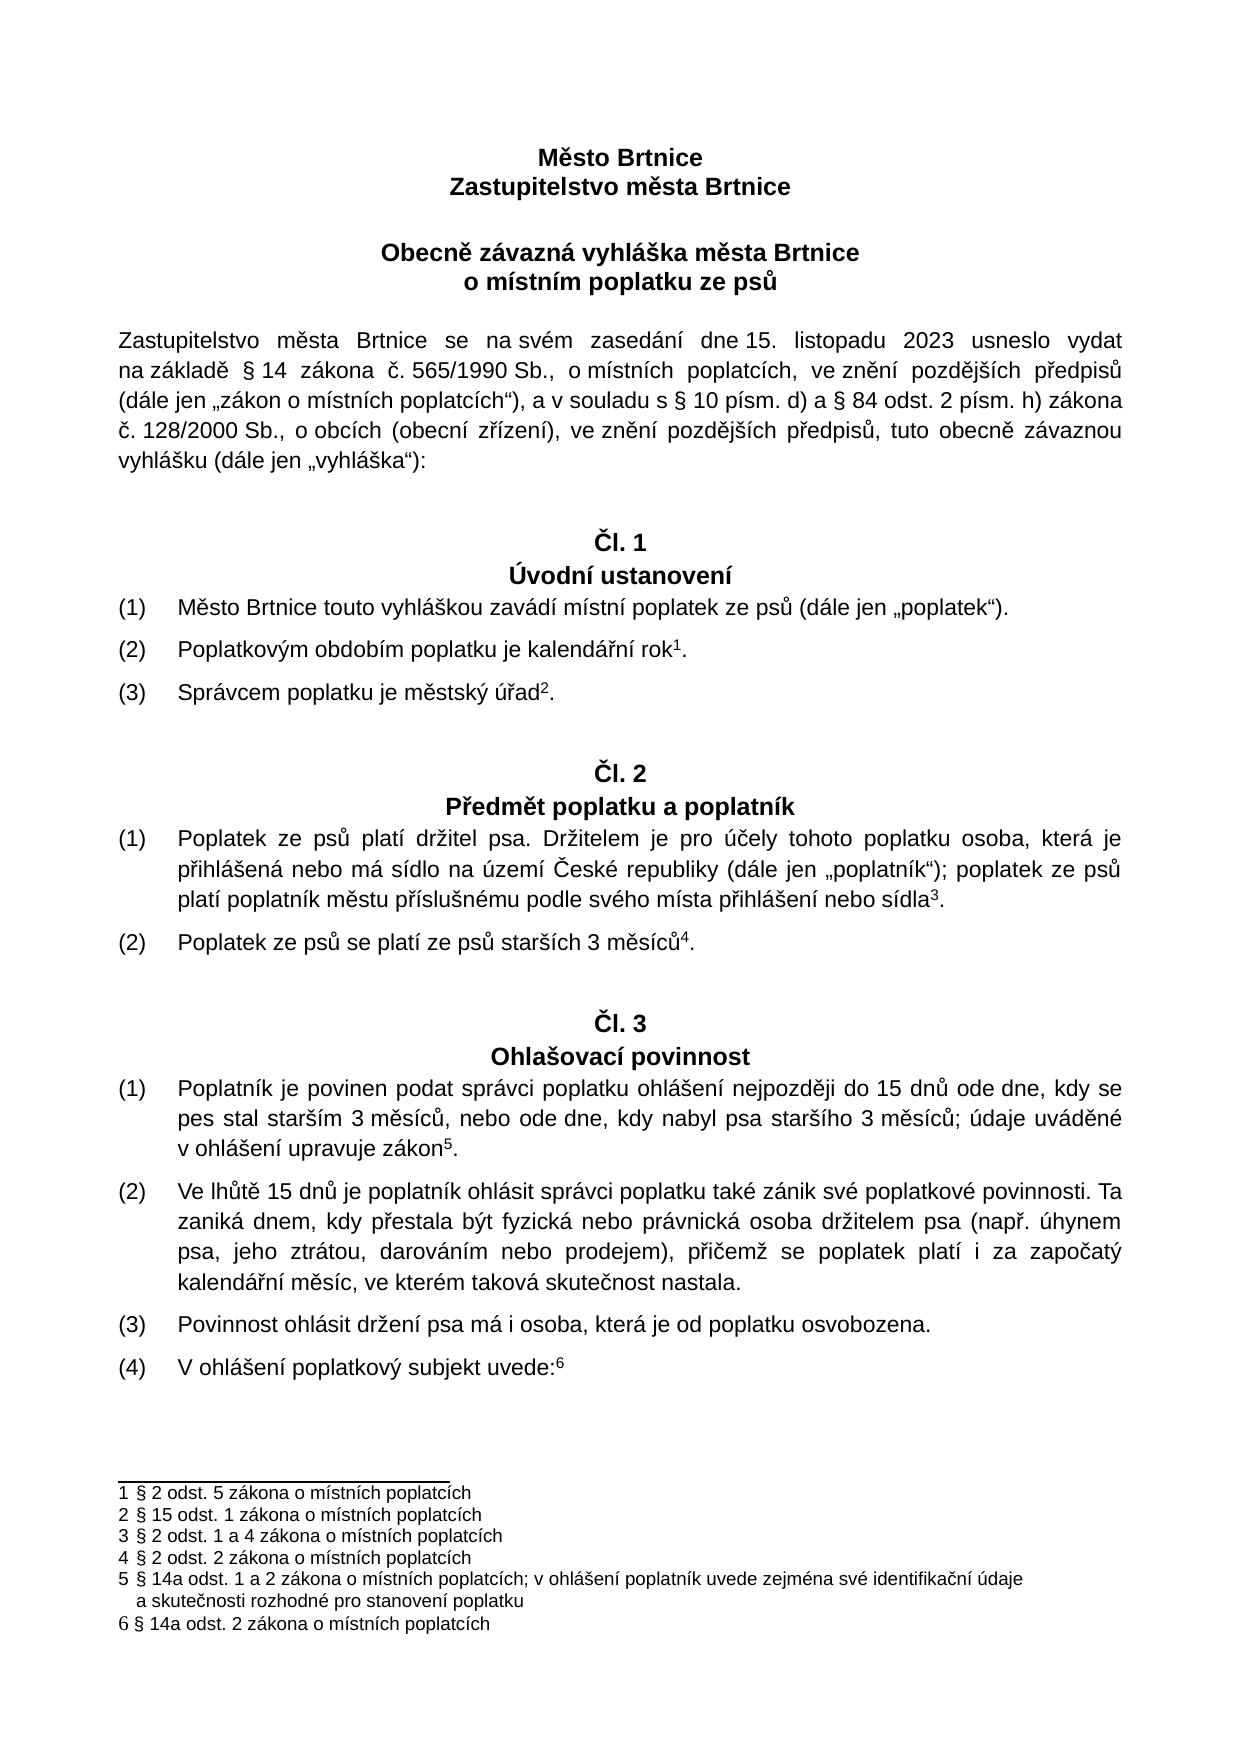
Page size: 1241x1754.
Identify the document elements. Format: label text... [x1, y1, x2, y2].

list Poplatek ze psů se platí ze psů starších 3 měsíců. [118, 928, 1122, 955]
list Poplatkovým obdobím poplatku je kalendářní rok. [118, 636, 1122, 663]
list Ve lhůtě 15 dnů je poplatník ohlásit správci poplatku také zánik své poplatkové povinnosti. Ta zaniká dnem, kdy přestala být fyzická nebo právnická osoba držitelem psa (např. úhynem psa, jeho ztrátou, darováním nebo prodejem), přičemž se poplatek platí i za započatý kalendářní měsíc, ve kterém taková skutečnost nastala. [118, 1178, 1122, 1295]
list Město Brtnice touto vyhláškou zavádí místní poplatek ze psů (dále jen „poplatek“). [118, 594, 1122, 620]
subtitle Čl. 2 Předmět poplatku a poplatník [118, 759, 1122, 821]
subtitle Čl. 1 Úvodní ustanovení [118, 528, 1122, 589]
list § 14a odst. 2 zákona o místních poplatcích [118, 1611, 1122, 1635]
list § 2 odst. 1 a 4 zákona o místních poplatcích [118, 1525, 1122, 1547]
text Město Brtnice Zastupitelstvo města Brtnice [118, 143, 1122, 201]
list Správcem poplatku je městský úřad. [118, 679, 1122, 706]
list § 14a odst. 1 a 2 zákona o místních poplatcích; v ohlášení poplatník uvede zejména své identifikační údaje a skutečnosti rozhodné pro stanovení poplatku [118, 1568, 1122, 1611]
list Poplatek ze psů platí držitel psa. Držitelem je pro účely tohoto poplatku osoba, která je přihlášená nebo má sídlo na území České republiky (dále jen „poplatník“); poplatek ze psů platí poplatník městu příslušnému podle svého místa přihlášení nebo sídla. [118, 825, 1122, 912]
list § 2 odst. 5 zákona o místních poplatcích [118, 1482, 1122, 1503]
list Poplatník je povinen podat správci poplatku ohlášení nejpozději do 15 dnů ode dne, kdy se pes stal starším 3 měsíců, nebo ode dne, kdy nabyl psa staršího 3 měsíců; údaje uváděné v ohlášení upravuje zákon. [118, 1075, 1122, 1162]
list § 15 odst. 1 zákona o místních poplatcích [118, 1503, 1122, 1525]
subtitle Čl. 3 Ohlašovací povinnost [118, 1009, 1122, 1071]
text Zastupitelstvo města Brtnice se na svém zasedání dne 15. listopadu 2023 usneslo vydat na základě § 14 zákona č. 565/1990 Sb., o místních poplatcích, ve znění pozdějších předpisů (dále jen „zákon o místních poplatcích“), a v souladu s § 10 písm. d) a § 84 odst. 2 písm. h) zákona č. 128/2000 Sb., o obcích (obecní zřízení), ve znění pozdějších předpisů, tuto obecně závaznou vyhlášku (dále jen „vyhláška“): [118, 327, 1122, 474]
list Povinnost ohlásit držení psa má i osoba, která je od poplatku osvobozena. [118, 1311, 1122, 1338]
subtitle Obecně závazná vyhláška města Brtnice o místním poplatku ze psů [118, 238, 1122, 295]
list V ohlášení poplatkový subjekt uvede: [118, 1354, 1122, 1380]
list § 2 odst. 2 zákona o místních poplatcích [118, 1547, 1122, 1568]
